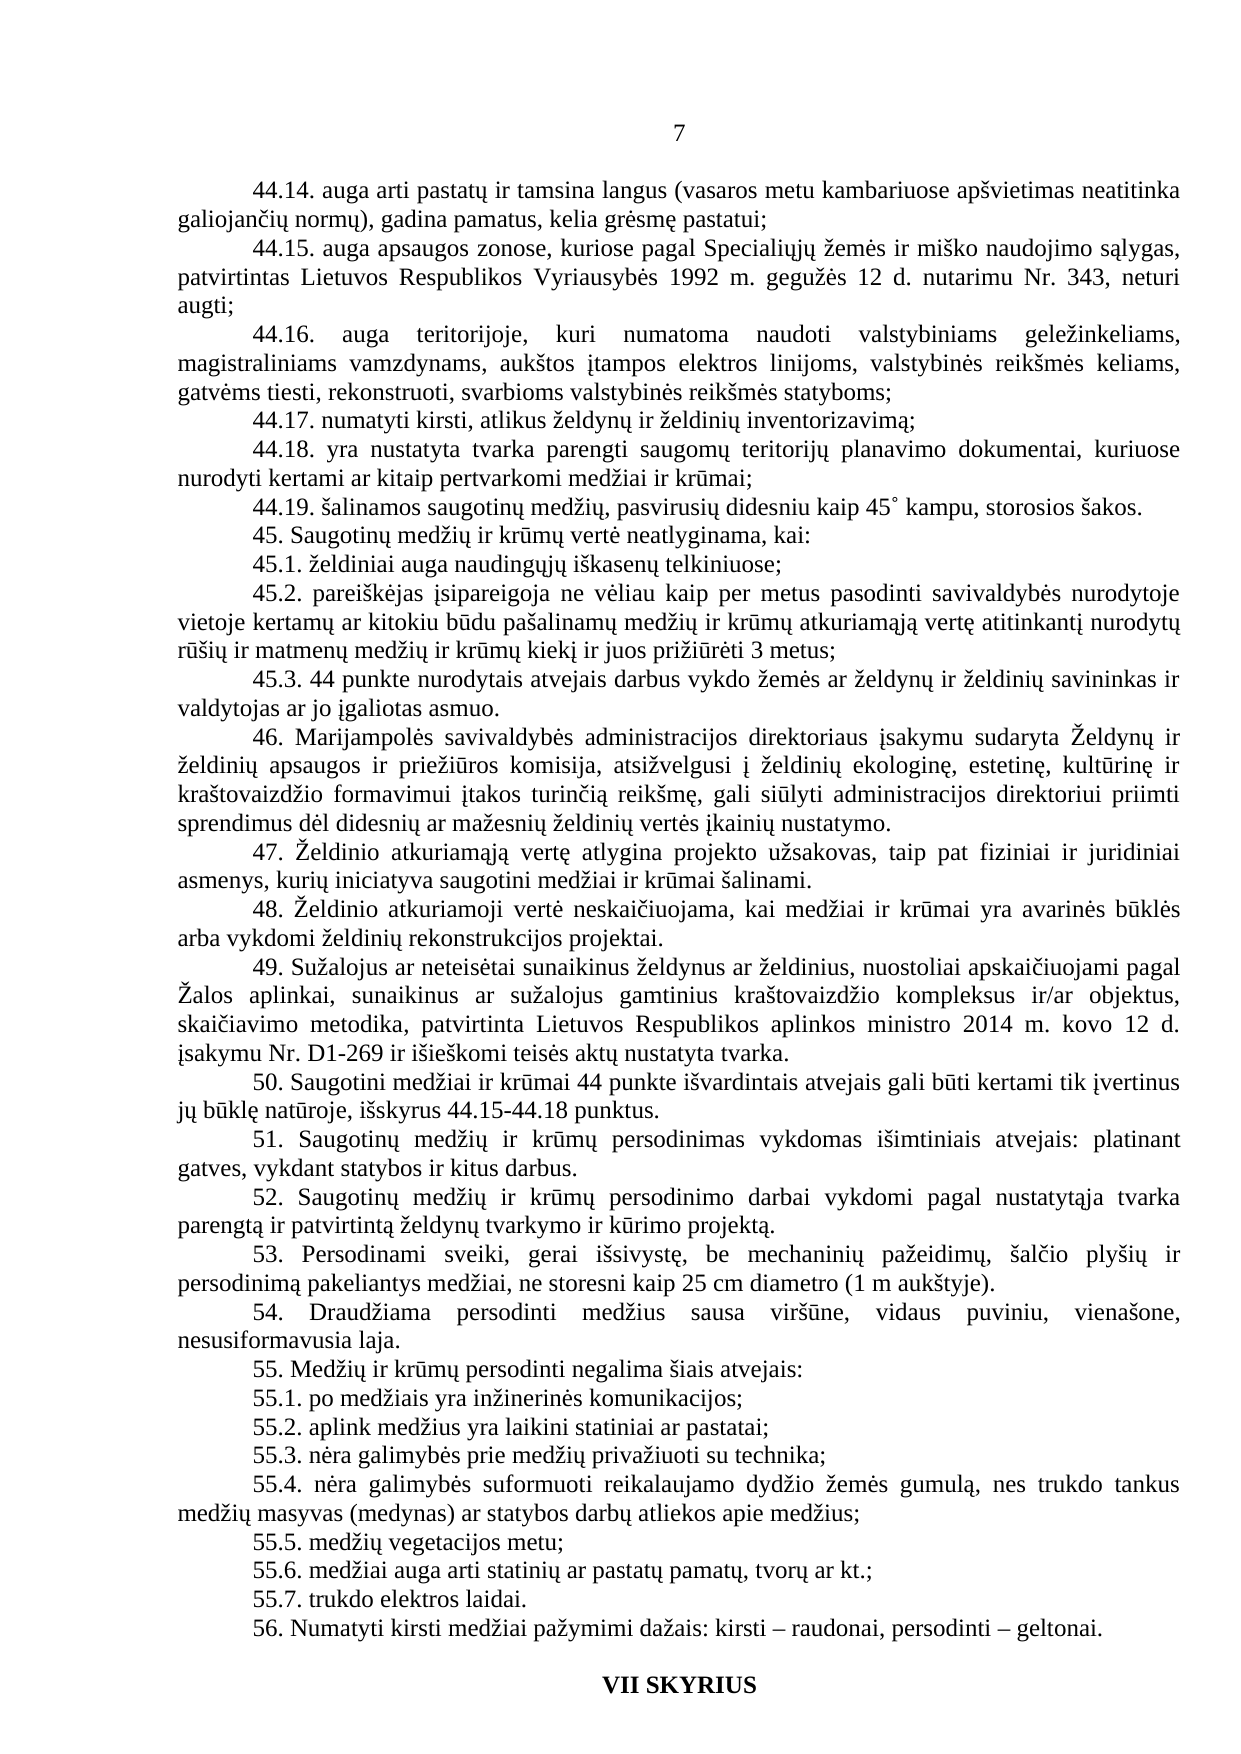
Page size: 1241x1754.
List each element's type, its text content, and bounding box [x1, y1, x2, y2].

text 45.2. pareiškėjas įsipareigoja ne vėliau kaip per metus pasodinti savivaldybės nurodytoje vietoje kertamų ar kitokiu būdu pašalinamų medžių ir krūmų atkuriamąją vertę atitinkantį nurodytų rūšių ir matmenų medžių ir krūmų kiekį ir juos prižiūrėti 3 metus; [177, 578, 1181, 664]
text 44.18. yra nustatyta tvarka parengti saugomų teritorijų planavimo dokumentai, kuriuose nurodyti kertami ar kitaip pertvarkomi medžiai ir krūmai; [177, 434, 1181, 492]
text 56. Numatyti kirsti medžiai pažymimi dažais: kirsti – raudonai, persodinti – geltonai. [177, 1613, 1181, 1642]
text 55.7. trukdo elektros laidai. [177, 1584, 1181, 1613]
text 44.15. auga apsaugos zonose, kuriose pagal Specialiųjų žemės ir miško naudojimo sąlygas, patvirtintas Lietuvos Respublikos Vyriausybės 1992 m. gegužės 12 d. nutarimu Nr. 343, neturi augti; [177, 233, 1181, 319]
text VII SKYRIUS [177, 1671, 1181, 1699]
text 46. Marijampolės savivaldybės administracijos direktoriaus įsakymu sudaryta Želdynų ir želdinių apsaugos ir priežiūros komisija, atsižvelgusi į želdinių ekologinę, estetinę, kultūrinę ir kraštovaizdžio formavimui įtakos turinčią reikšmę, gali siūlyti administracijos direktoriui priimti sprendimus dėl didesnių ar mažesnių želdinių vertės įkainių nustatymo. [177, 722, 1181, 837]
text 55.1. po medžiais yra inžinerinės komunikacijos; [177, 1383, 1181, 1412]
text 44.14. auga arti pastatų ir tamsina langus (vasaros metu kambariuose apšvietimas neatitinka galiojančių normų), gadina pamatus, kelia grėsmę pastatui; [177, 176, 1181, 233]
text 45. Saugotinų medžių ir krūmų vertė neatlyginama, kai: [177, 521, 1181, 549]
text 55.3. nėra galimybės prie medžių privažiuoti su technika; [177, 1441, 1181, 1469]
text 55.5. medžių vegetacijos metu; [177, 1527, 1181, 1556]
text 55.6. medžiai auga arti statinių ar pastatų pamatų, tvorų ar kt.; [177, 1556, 1181, 1584]
text 44.17. numatyti kirsti, atlikus želdynų ir želdinių inventorizavimą; [177, 406, 1181, 434]
text 50. Saugotini medžiai ir krūmai 44 punkte išvardintais atvejais gali būti kertami tik įvertinus jų būklę natūroje, išskyrus 44.15-44.18 punktus. [177, 1067, 1181, 1124]
text 49. Sužalojus ar neteisėtai sunaikinus želdynus ar želdinius, nuostoliai apskaičiuojami pagal Žalos aplinkai, sunaikinus ar sužalojus gamtinius kraštovaizdžio kompleksus ir/ar objektus, skaičiavimo metodika, patvirtinta Lietuvos Respublikos aplinkos ministro 2014 m. kovo 12 d. įsakymu Nr. D1-269 ir išieškomi teisės aktų nustatyta tvarka. [177, 952, 1181, 1067]
text 53. Persodinami sveiki, gerai išsivystę, be mechaninių pažeidimų, šalčio plyšių ir persodinimą pakeliantys medžiai, ne storesni kaip 25 cm diametro (1 m aukštyje). [177, 1239, 1181, 1297]
text 47. Želdinio atkuriamąją vertę atlygina projekto užsakovas, taip pat fiziniai ir juridiniai asmenys, kurių iniciatyva saugotini medžiai ir krūmai šalinami. [177, 837, 1181, 894]
text 54. Draudžiama persodinti medžius sausa viršūne, vidaus puviniu, vienašone, nesusiformavusia laja. [177, 1297, 1181, 1354]
text 44.16. auga teritorijoje, kuri numatoma naudoti valstybiniams geležinkeliams, magistraliniams vamzdynams, aukštos įtampos elektros linijoms, valstybinės reikšmės keliams, gatvėms tiesti, rekonstruoti, svarbioms valstybinės reikšmės statyboms; [177, 319, 1181, 406]
text 44.19. šalinamos saugotinų medžių, pasvirusių didesniu kaip 45˚ kampu, storosios šakos. [177, 492, 1181, 521]
text 55. Medžių ir krūmų persodinti negalima šiais atvejais: [177, 1354, 1181, 1383]
text 52. Saugotinų medžių ir krūmų persodinimo darbai vykdomi pagal nustatytąja tvarka parengtą ir patvirtintą želdynų tvarkymo ir kūrimo projektą. [177, 1182, 1181, 1239]
text 55.2. aplink medžius yra laikini statiniai ar pastatai; [177, 1412, 1181, 1441]
text 51. Saugotinų medžių ir krūmų persodinimas vykdomas išimtiniais atvejais: platinant gatves, vykdant statybos ir kitus darbus. [177, 1124, 1181, 1182]
text 45.1. želdiniai auga naudingųjų iškasenų telkiniuose; [177, 549, 1181, 578]
text 48. Želdinio atkuriamoji vertė neskaičiuojama, kai medžiai ir krūmai yra avarinės būklės arba vykdomi želdinių rekonstrukcijos projektai. [177, 894, 1181, 952]
text 55.4. nėra galimybės suformuoti reikalaujamo dydžio žemės gumulą, nes trukdo tankus medžių masyvas (medynas) ar statybos darbų atliekos apie medžius; [177, 1469, 1181, 1527]
text 45.3. 44 punkte nurodytais atvejais darbus vykdo žemės ar želdynų ir želdinių savininkas ir valdytojas ar jo įgaliotas asmuo. [177, 664, 1181, 722]
